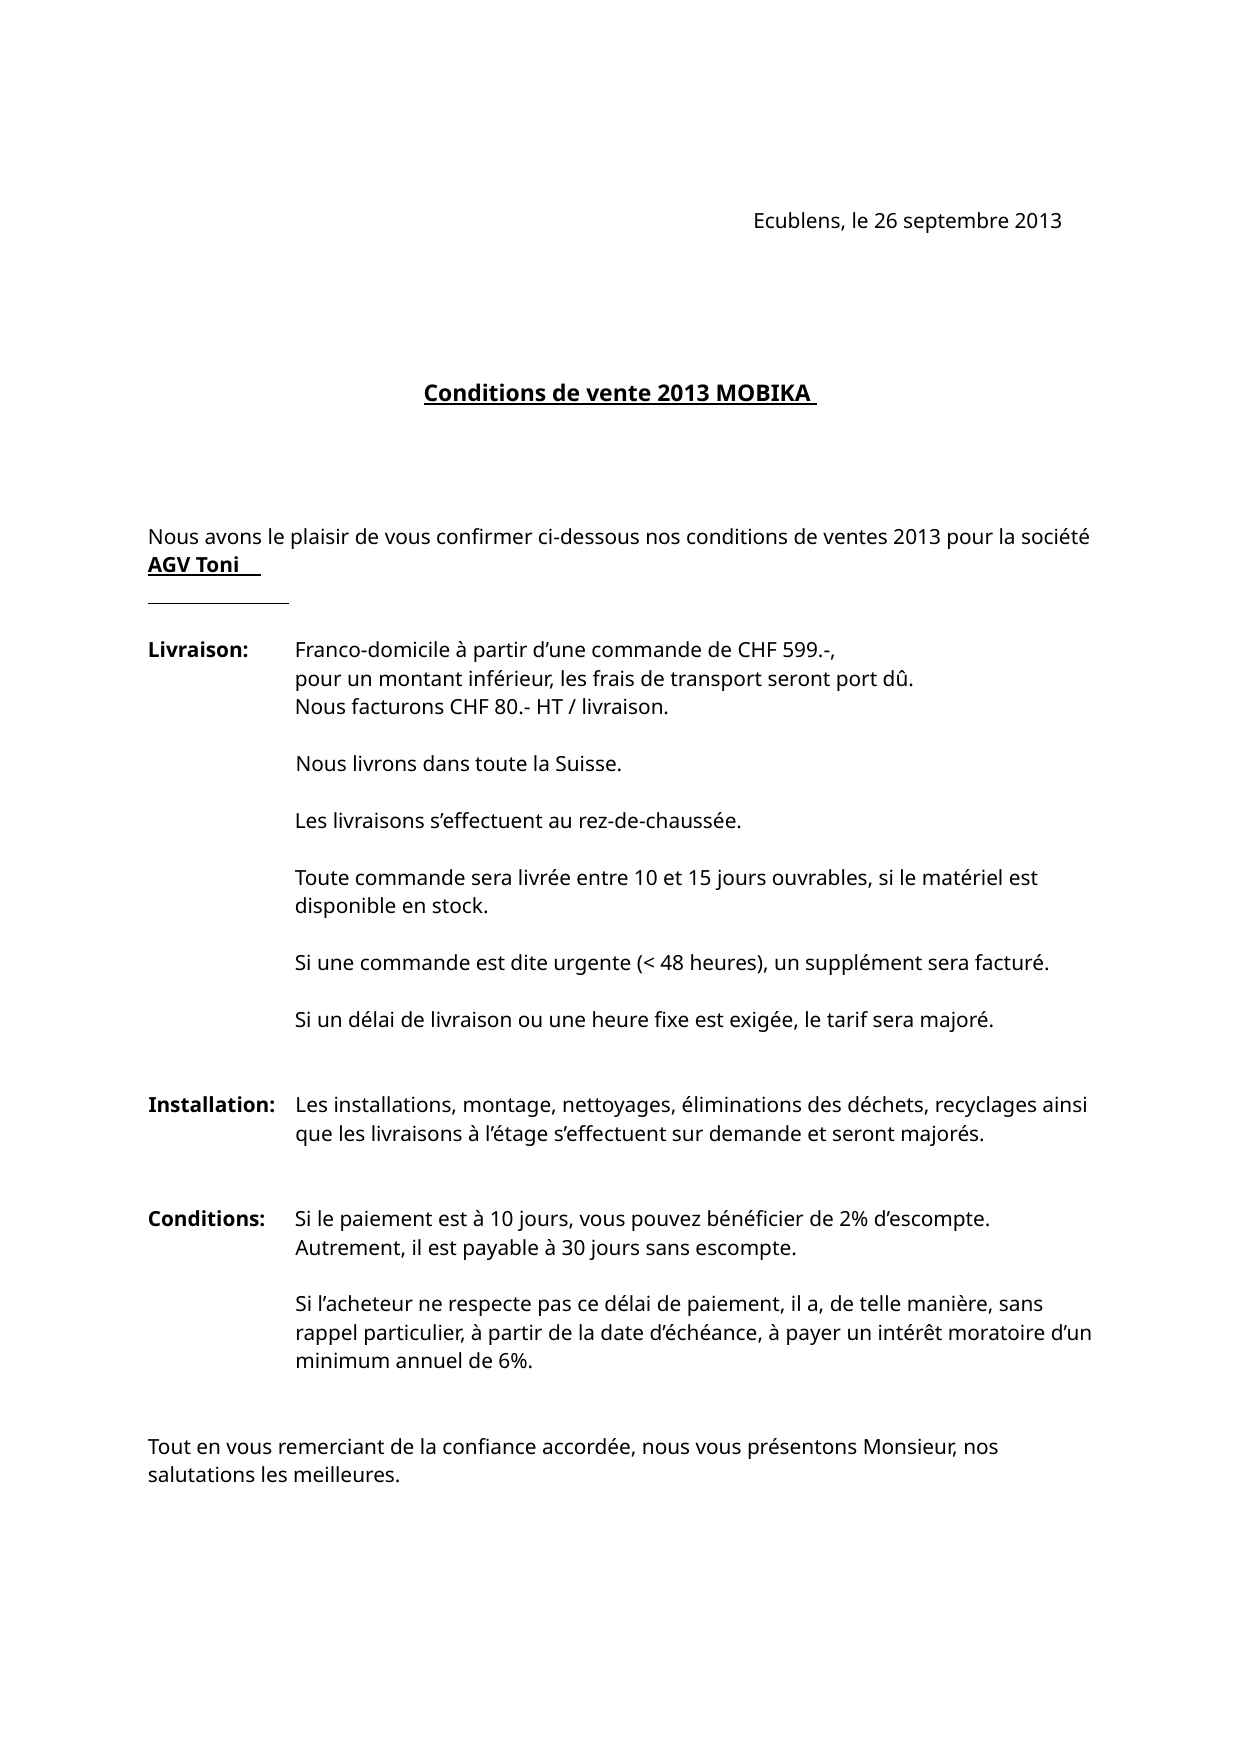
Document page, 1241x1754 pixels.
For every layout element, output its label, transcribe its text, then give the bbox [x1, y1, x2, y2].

text Conditions: Si le paiement est à 10 jours, vous pouvez bénéficier de 2% d’escompte. [148, 1204, 1093, 1233]
text Installation: Les installations, montage, nettoyages, éliminations des déchets, recyclages ainsi que les livraisons à l’étage s’effectuent sur demande et seront majorés. [148, 1091, 1093, 1147]
text Livraison: Franco-domicile à partir d’une commande de CHF 599.-, pour un montant inférieur, les frais de transport seront port dû. [148, 636, 1093, 692]
text Ecublens, le 26 septembre 2013 [148, 205, 1093, 234]
text Nous avons le plaisir de vous confirmer ci-dessous nos conditions de ventes 2013 pour la société AGV Toni [148, 522, 1093, 579]
text Nous facturons CHF 80.- HT / livraison. [148, 692, 1093, 721]
text Tout en vous remerciant de la confiance accordée, nous vous présentons Monsieur, nos salutations les meilleures. [148, 1432, 1093, 1489]
text Nous livrons dans toute la Suisse. [221, 749, 1093, 778]
text Conditions de vente 2013 MOBIKA [148, 377, 1093, 408]
text Si l’acheteur ne respecte pas ce délai de paiement, il a, de telle manière, sans rappel particulier, à partir de la date d’échéance, à payer un intérêt moratoire d’un minimum annuel de 6%. [295, 1289, 1093, 1375]
text Si une commande est dite urgente (< 48 heures), un supplément sera facturé. [294, 948, 1093, 977]
text Autrement, il est payable à 30 jours sans escompte. [221, 1233, 1093, 1261]
text Toute commande sera livrée entre 10 et 15 jours ouvrables, si le matériel est disponible en stock. [294, 863, 1093, 920]
text Les livraisons s’effectuent au rez-de-chaussée. [221, 806, 1093, 834]
text Si un délai de livraison ou une heure fixe est exigée, le tarif sera majoré. [221, 1005, 1093, 1034]
